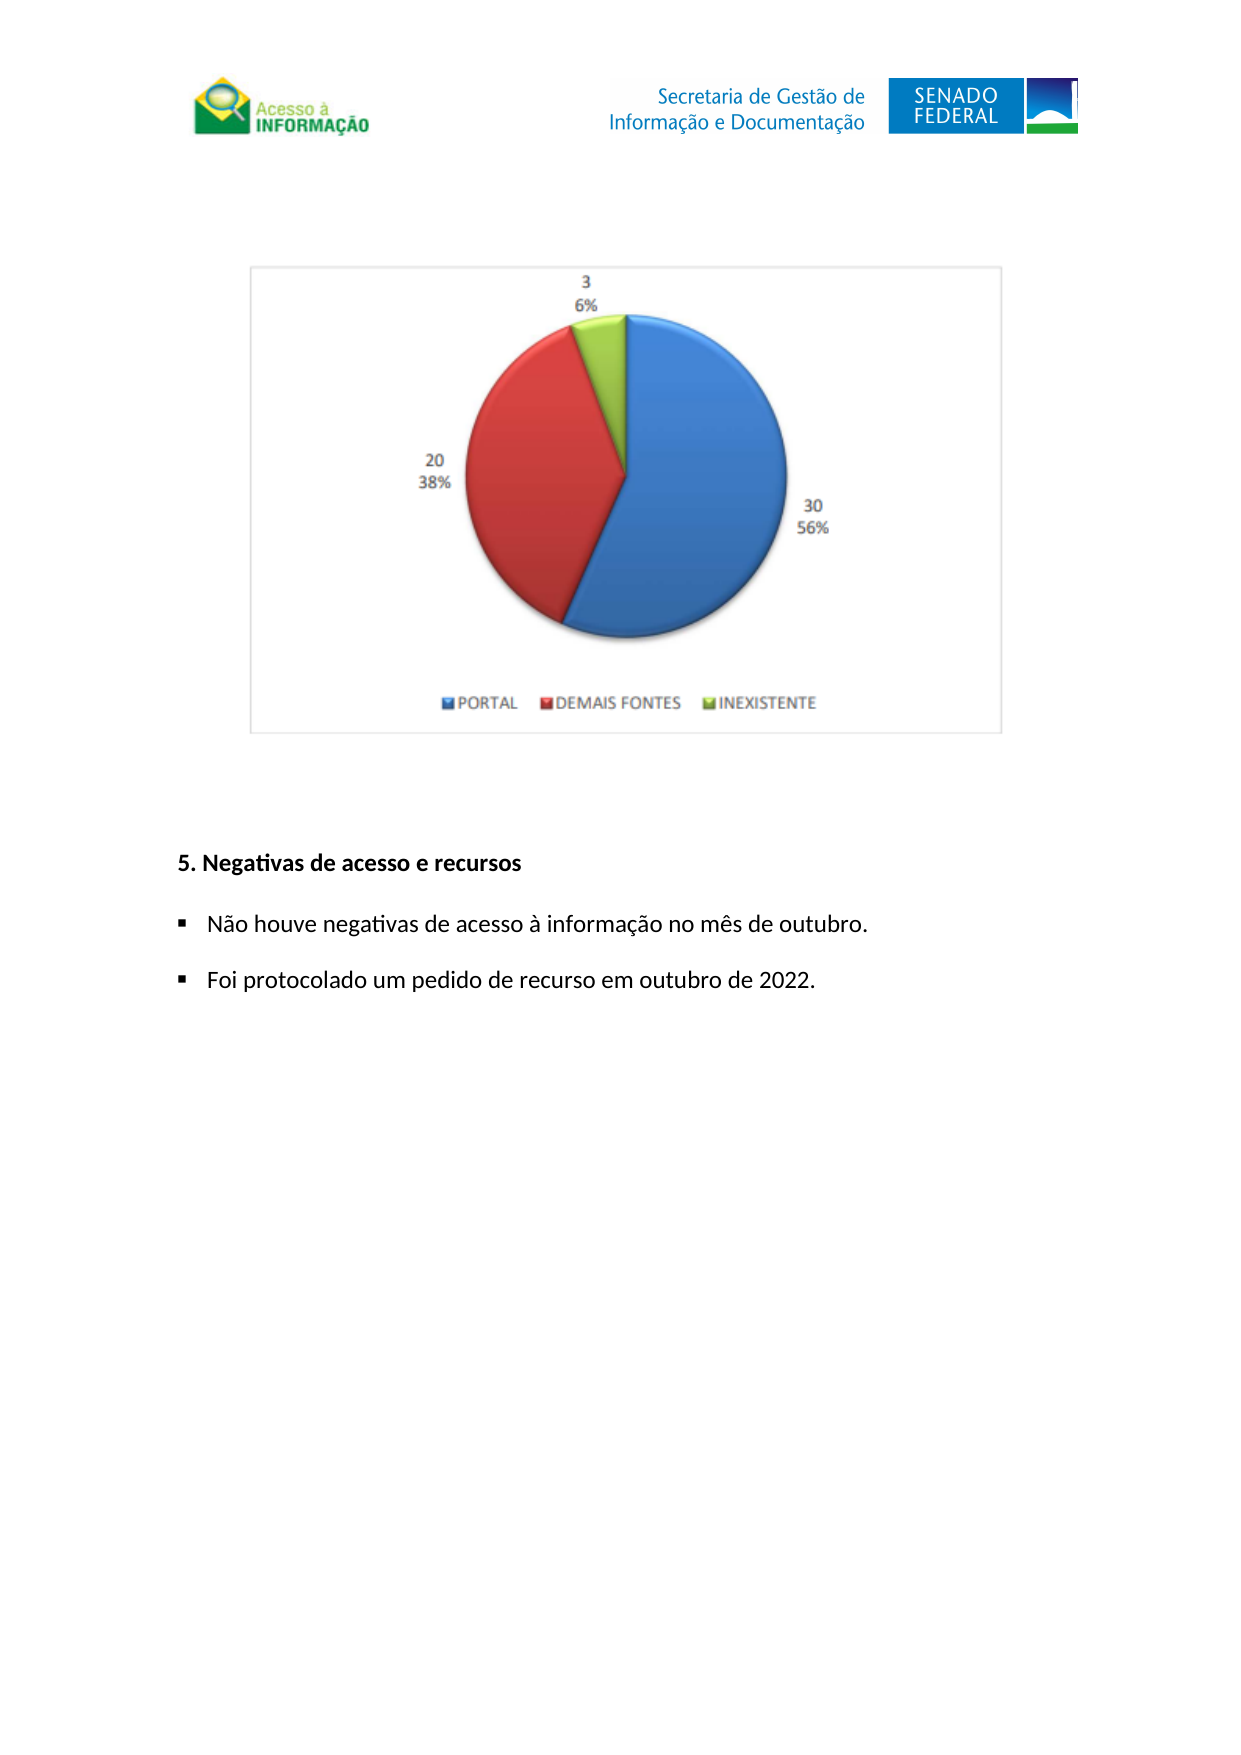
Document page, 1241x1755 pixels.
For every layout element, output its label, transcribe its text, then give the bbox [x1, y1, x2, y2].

text 5. Negativas de acesso e recursos [177, 847, 1063, 878]
list Foi protocolado um pedido de recurso em outubro de 2022. [176, 964, 1063, 995]
list Não houve negativas de acesso à informação no mês de outubro. [176, 908, 1063, 939]
